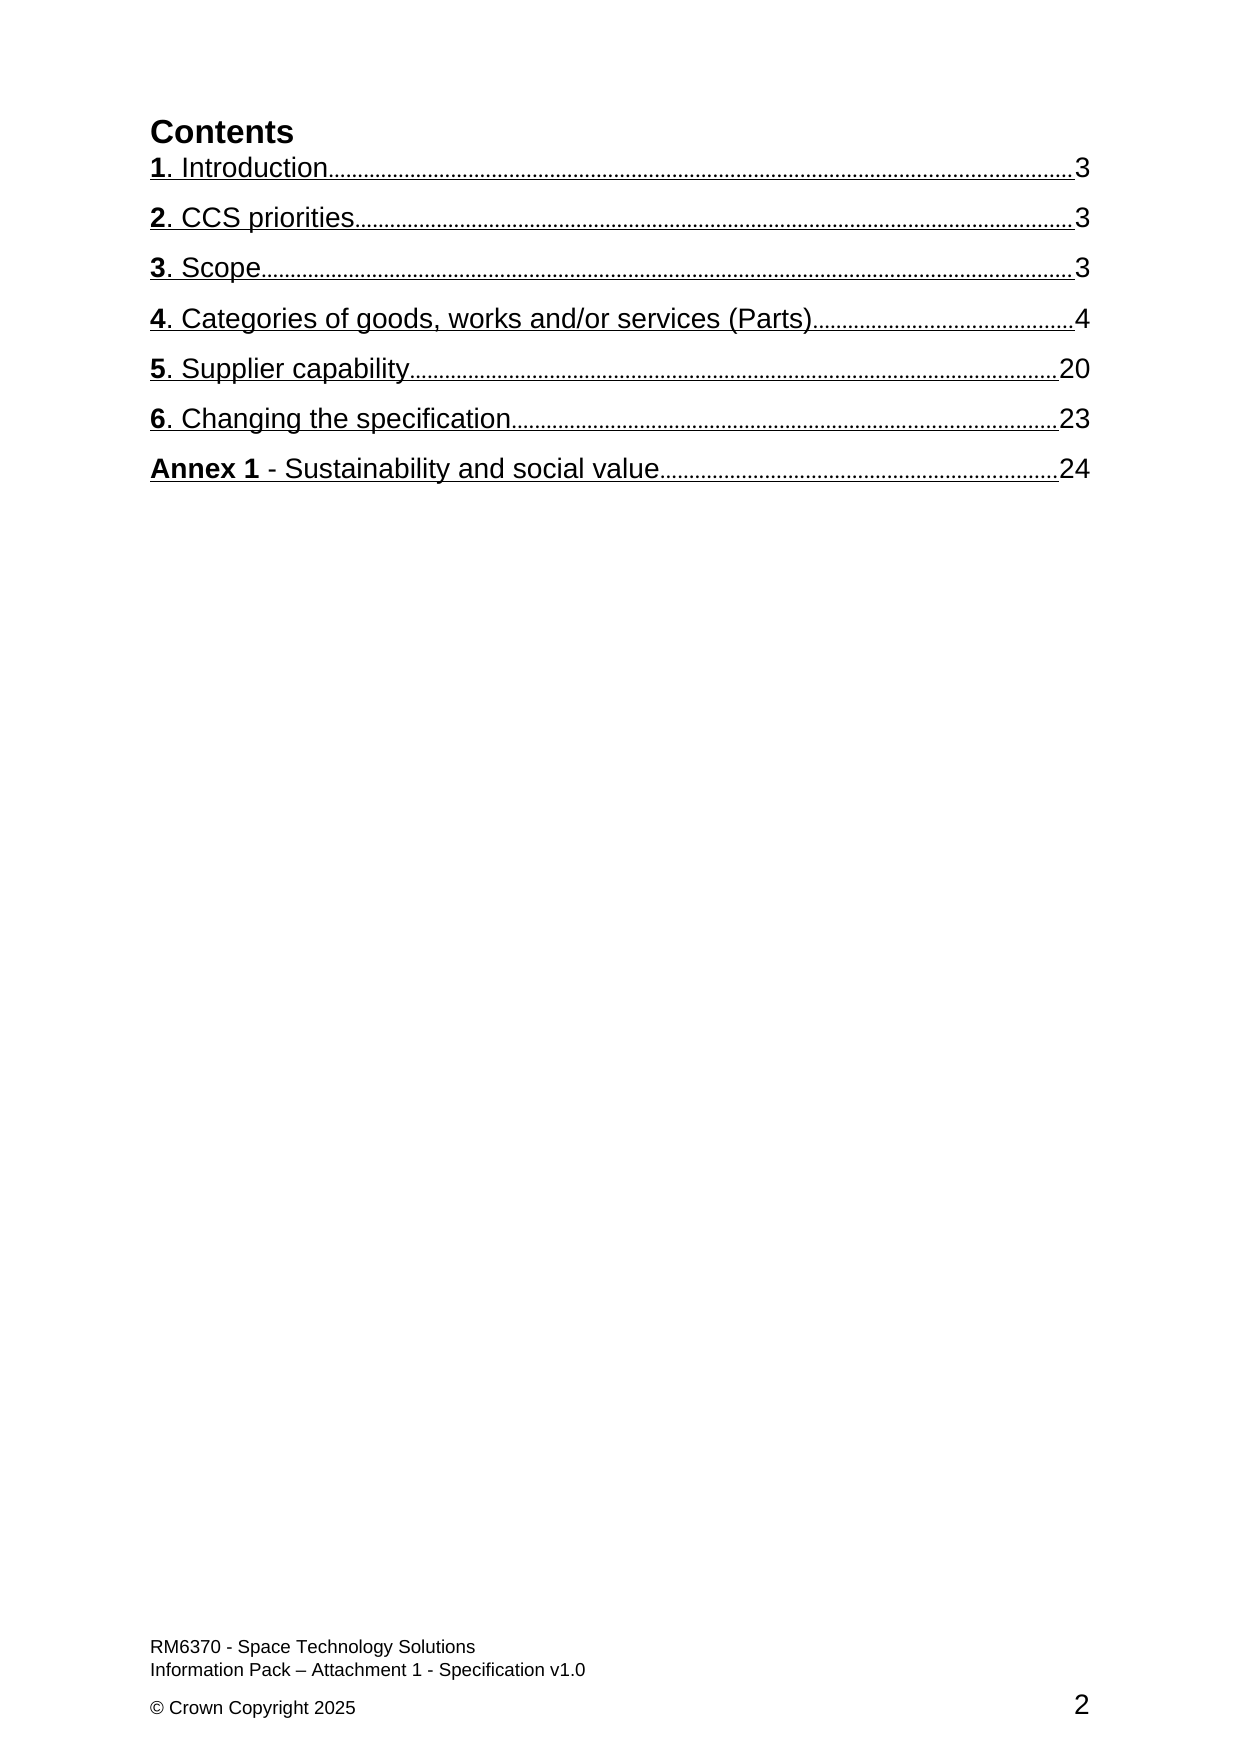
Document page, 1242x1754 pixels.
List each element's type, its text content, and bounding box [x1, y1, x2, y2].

text 1. Introduction 3 [150, 151, 1090, 183]
subtitle Contents [150, 112, 1092, 151]
text 4. Categories of goods, works and/or services (Parts) 4 [150, 302, 1090, 334]
text 2. CCS priorities 3 [150, 201, 1090, 233]
text Annex 1 - Sustainability and social value 24 [150, 452, 1090, 485]
text 5. Supplier capability 20 [150, 352, 1090, 384]
text 3. Scope 3 [150, 251, 1090, 284]
text 6. Changing the specification 23 [150, 402, 1090, 434]
